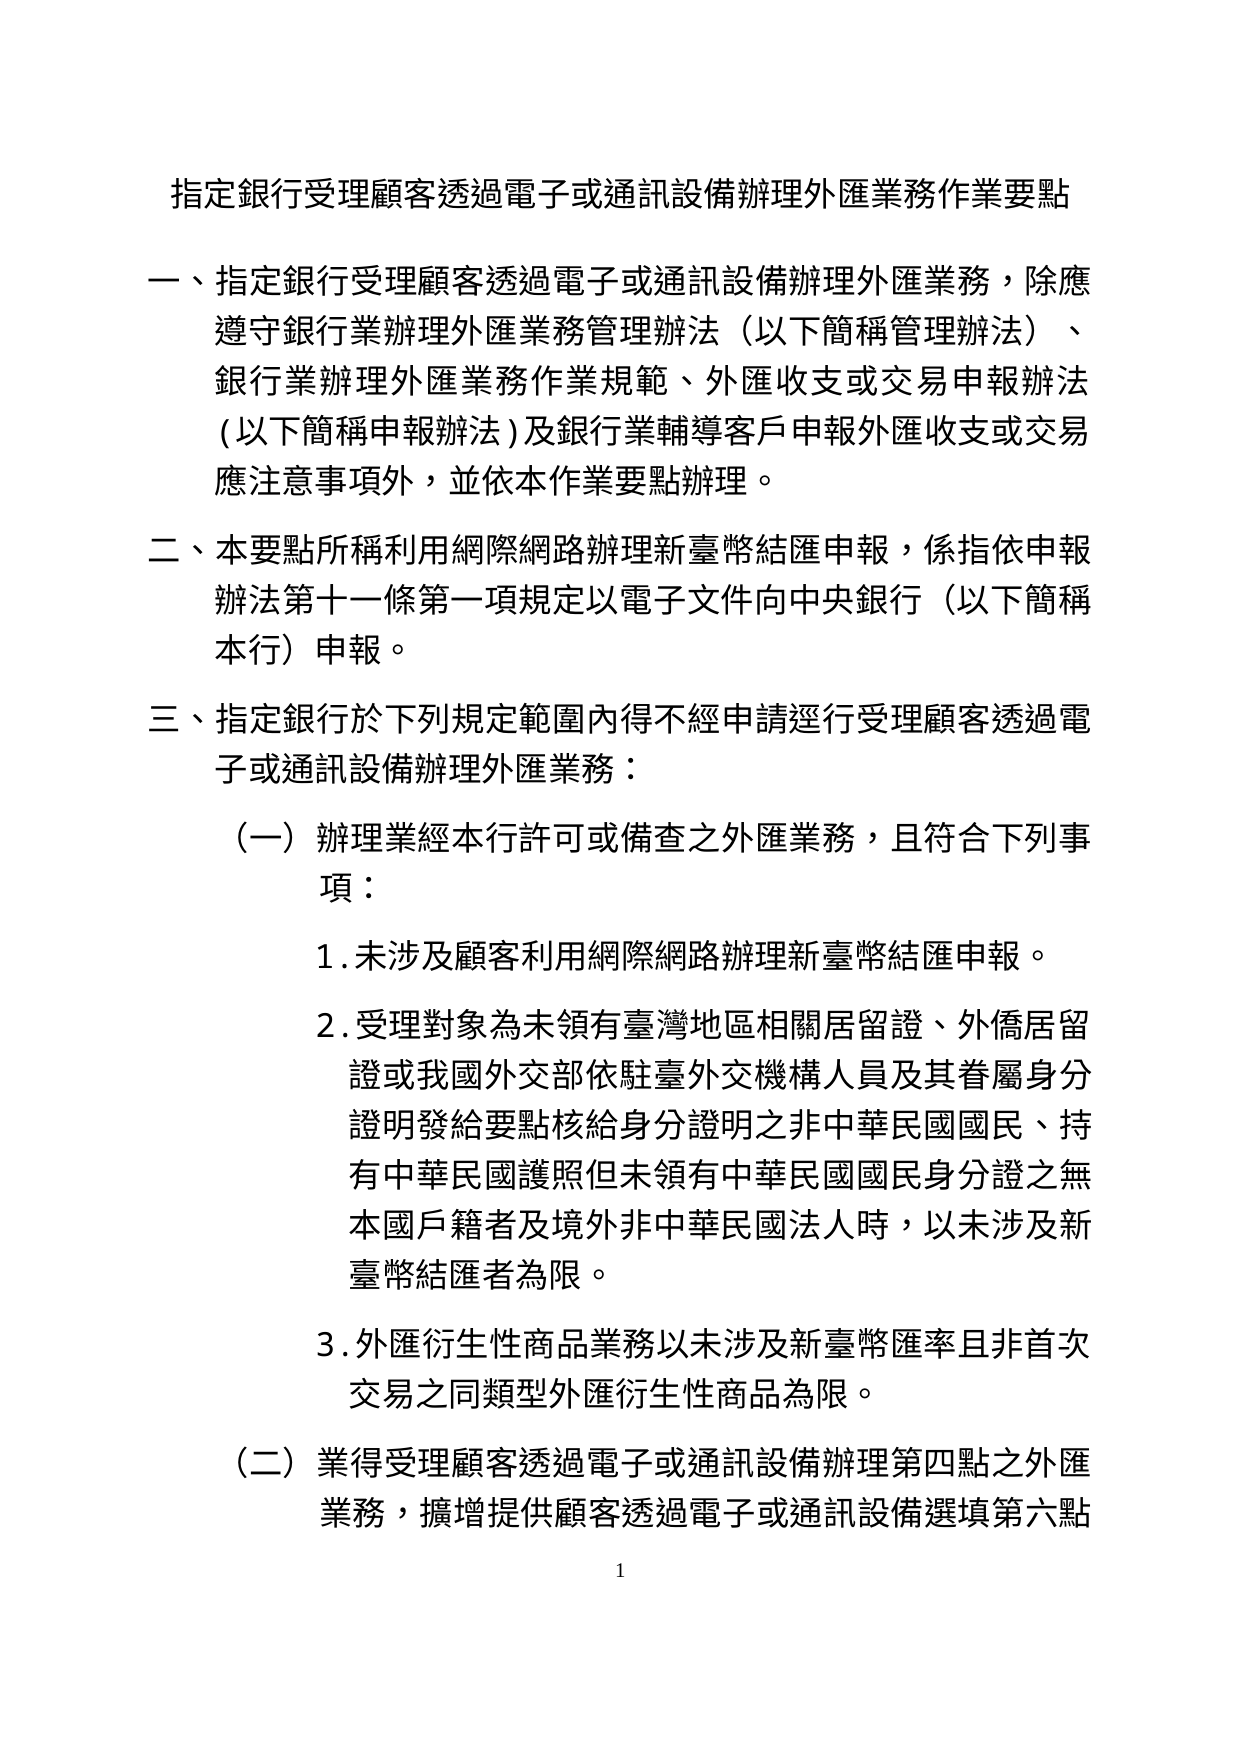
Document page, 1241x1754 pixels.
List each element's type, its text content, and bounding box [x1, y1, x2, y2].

text （二）業得受理顧客透過電子或通訊設備辦理第四點之外匯業務，擴增提供顧客透過電子或通訊設備選填第六點 [148, 1435, 1093, 1535]
text 指定銀行受理顧客透過電子或通訊設備辦理外匯業務作業要點 [148, 166, 1093, 216]
text 三、指定銀行於下列規定範圍內得不經申請逕行受理顧客透過電子或通訊設備辦理外匯業務： [148, 691, 1093, 791]
text （一）辦理業經本行許可或備查之外匯業務，且符合下列事項： [148, 810, 1093, 910]
text 二、本要點所稱利用網際網路辦理新臺幣結匯申報，係指依申報辦法第十一條第一項規定以電子文件向中央銀行（以下簡稱本行）申報。 [148, 523, 1093, 673]
text 2.受理對象為未領有臺灣地區相關居留證、外僑居留證或我國外交部依駐臺外交機構人員及其眷屬身分證明發給要點核給身分證明之非中華民國國民、持有中華民國護照但未領有中華民國國民身分證之無本國戶籍者及境外非中華民國法人時，以未涉及新臺幣結匯者為限。 [148, 998, 1093, 1298]
text 3.外匯衍生性商品業務以未涉及新臺幣匯率且非首次交易之同類型外匯衍生性商品為限。 [148, 1316, 1093, 1416]
text 一、指定銀行受理顧客透過電子或通訊設備辦理外匯業務，除應遵守銀行業辦理外匯業務管理辦法（以下簡稱管理辦法）、銀行業辦理外匯業務作業規範、外匯收支或交易申報辦法(以下簡稱申報辦法)及銀行業輔導客戶申報外匯收支或交易應注意事項外，並依本作業要點辦理。 [148, 254, 1093, 504]
text 1.未涉及顧客利用網際網路辦理新臺幣結匯申報。 [148, 929, 1093, 979]
